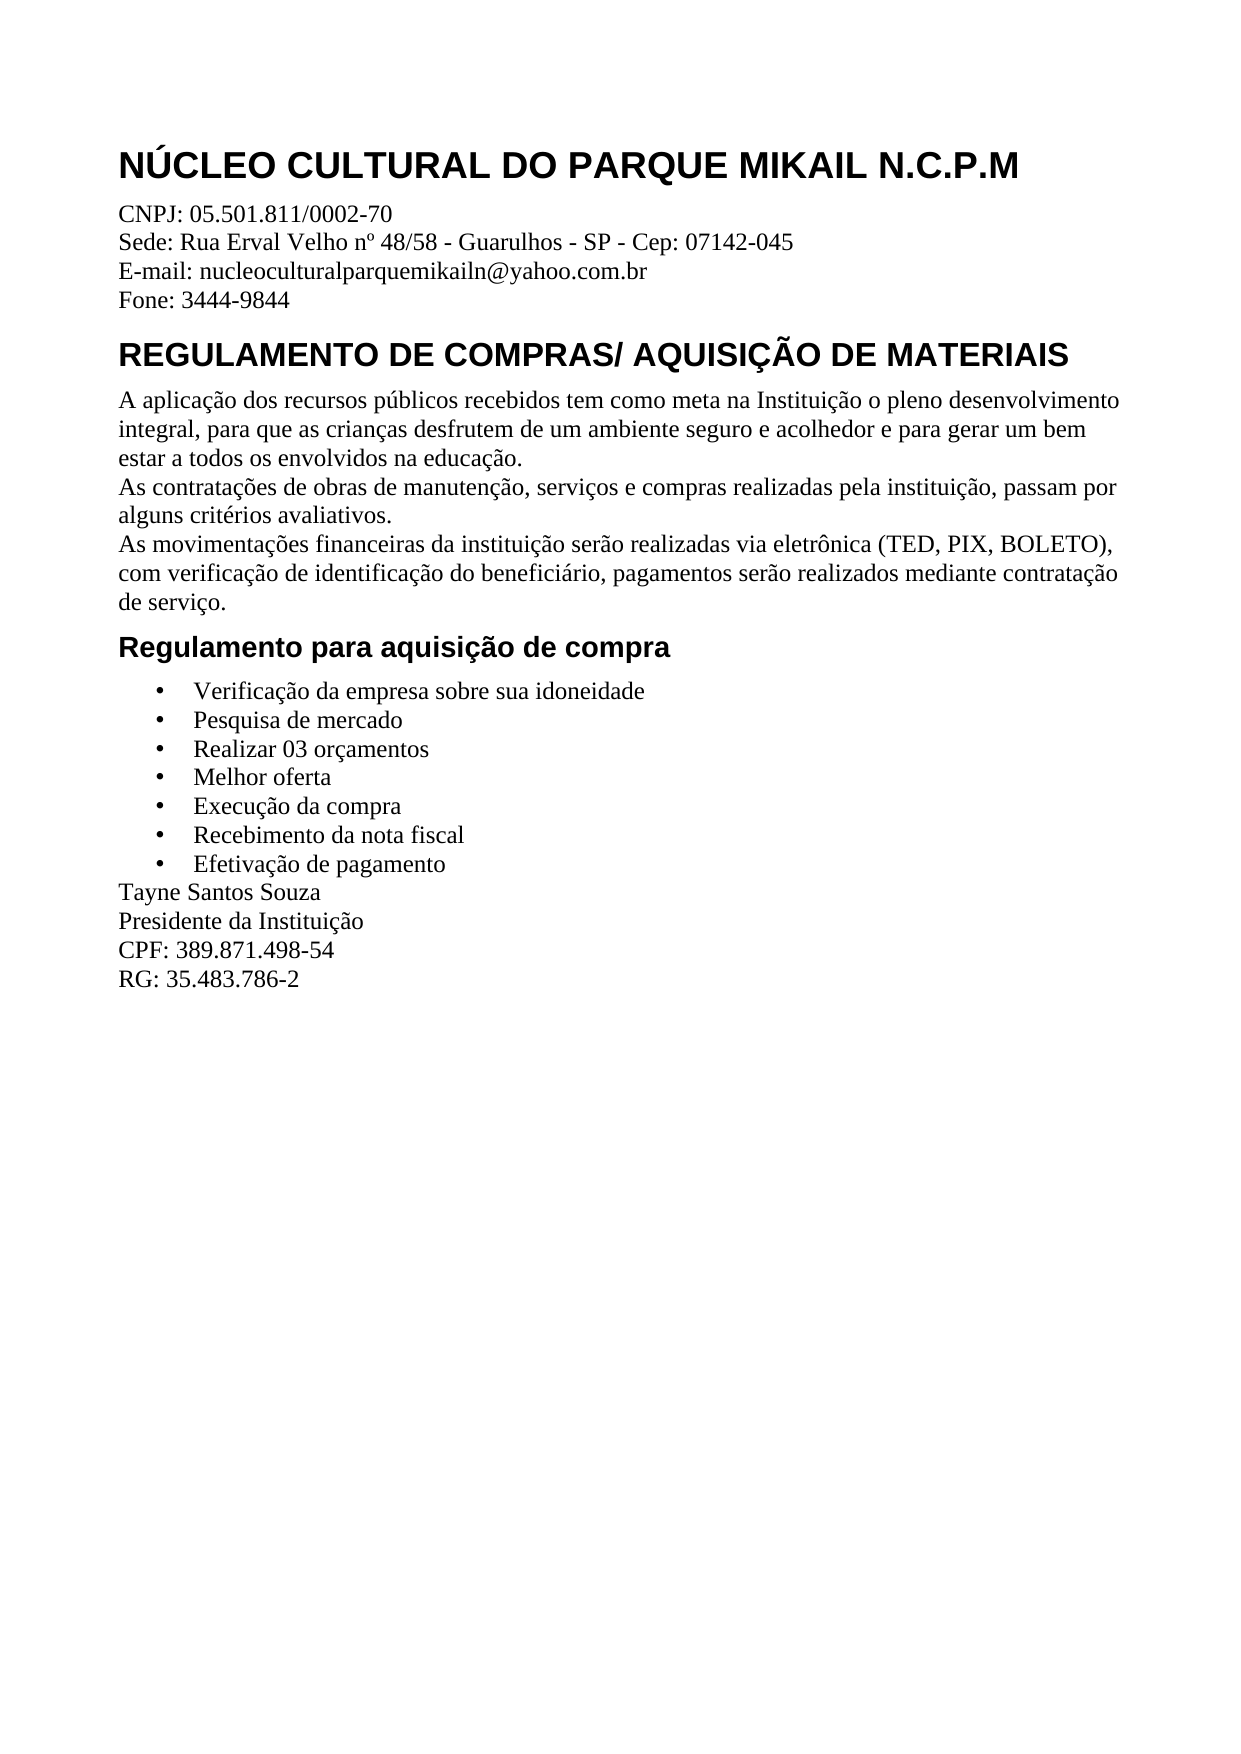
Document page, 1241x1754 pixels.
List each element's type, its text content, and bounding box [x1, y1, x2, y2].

text As movimentações financeiras da instituição serão realizadas via eletrônica (TED, PIX, BOLETO), com verificação de identificação do beneficiário, pagamentos serão realizados mediante contratação de serviço. [118, 434, 1122, 521]
list Pesquisa de mercado [156, 578, 1122, 607]
list Efetivação de pagamento [156, 722, 1122, 751]
text Presidente da Instituição [118, 779, 1122, 808]
list Execução da compra [156, 664, 1122, 693]
list Melhor oferta [156, 636, 1122, 664]
text Sede: Rua Erval Velho nº 48/58 - Guarulhos - SP - Cep: 07142-045 [118, 176, 1122, 204]
subtitle Regulamento para aquisição de compra [118, 521, 1122, 549]
list Realizar 03 orçamentos [156, 607, 1122, 636]
text RG: 35.483.786-2 [118, 837, 1122, 866]
text A aplicação dos recursos públicos recebidos tem como meta na Instituição o pleno desenvolvimento integral, para que as crianças desfrutem de um ambiente seguro e acolhedor e para gerar um bem estar a todos os envolvidos na educação. [118, 291, 1122, 377]
text Tayne Santos Souza [118, 751, 1122, 779]
list Recebimento da nota fiscal [156, 693, 1122, 722]
text As contratações de obras de manutenção, serviços e compras realizadas pela instituição, passam por alguns critérios avaliativos. [118, 377, 1122, 434]
text E-mail: nucleoculturalparquemikailn@yahoo.com.br [118, 204, 1122, 233]
text Fone: 3444-9844 [118, 233, 1122, 262]
subtitle REGULAMENTO DE COMPRAS/ AQUISIÇÃO DE MATERIAIS [118, 262, 1122, 291]
text CNPJ: 05.501.811/0002-70 [118, 147, 1122, 176]
list Verificação da empresa sobre sua idoneidade [156, 549, 1122, 578]
subtitle NÚCLEO CULTURAL DO PARQUE MIKAIL N.C.P.M [118, 118, 1122, 147]
text CPF: 389.871.498-54 [118, 808, 1122, 837]
